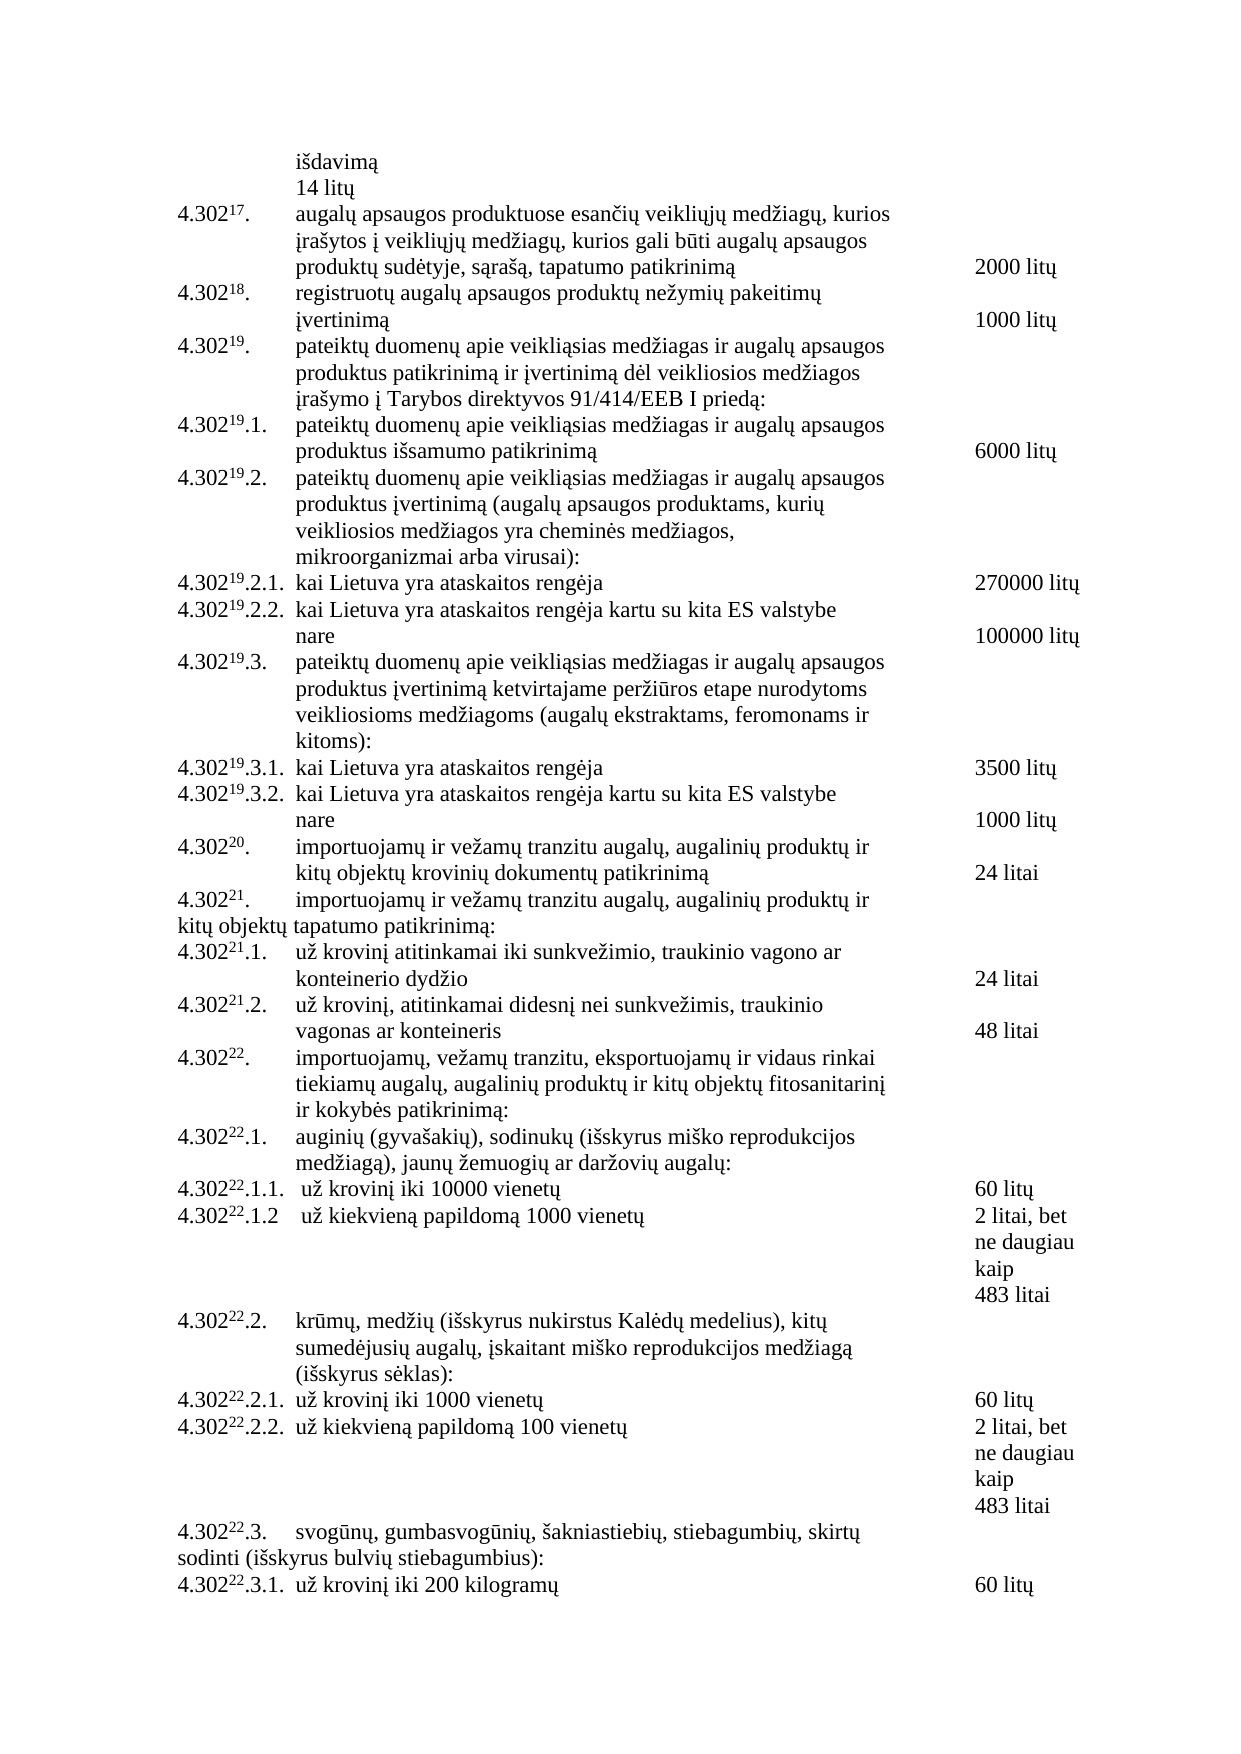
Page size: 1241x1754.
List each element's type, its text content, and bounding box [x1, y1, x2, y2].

text 4.30219.3.1. kai Lietuva yra ataskaitos rengėja 3500 litų [177, 754, 1122, 780]
text kitų objektų tapatumo patikrinimą: [177, 912, 1122, 938]
text 4.30217. augalų apsaugos produktuose esančių veikliųjų medžiagų, kurios [177, 200, 1122, 227]
text produktus patikrinimą ir įvertinimą dėl veikliosios medžiagos [177, 358, 1122, 385]
text veikliosios medžiagos yra cheminės medžiagos, [177, 517, 1122, 543]
text 4.30219.2.1. kai Lietuva yra ataskaitos rengėja 270000 litų [177, 569, 1122, 596]
text produktus įvertinimą (augalų apsaugos produktams, kurių [177, 490, 1122, 517]
text 4.30222.2.2. už kiekvieną papildomą 100 vienetų 2 litai, bet [177, 1413, 1122, 1439]
text ne daugiau [974, 1439, 1122, 1465]
text ne daugiau [177, 1228, 1122, 1254]
text kitų objektų krovinių dokumentų patikrinimą 24 litai [177, 859, 1122, 886]
text 4.30219.3. pateiktų duomenų apie veikliąsias medžiagas ir augalų apsaugos [177, 648, 1122, 675]
text 4.30222.2.1. už krovinį iki 1000 vienetų 60 litų [177, 1386, 1122, 1413]
text kaip [974, 1254, 1122, 1281]
text 4.30222.1. auginių (gyvašakių), sodinukų (išskyrus miško reprodukcijos [177, 1123, 1122, 1149]
text įrašytos į veikliųjų medžiagų, kurios gali būti augalų apsaugos [177, 227, 1122, 253]
text išdavimą 14 litų [177, 148, 945, 200]
text kitoms): [177, 727, 1122, 754]
text 4.30221.2. už krovinį, atitinkamai didesnį nei sunkvežimis, traukinio [177, 991, 1122, 1017]
text 4.30221.1. už krovinį atitinkamai iki sunkvežimio, traukinio vagono ar [177, 938, 1122, 965]
text produktus įvertinimą ketvirtajame peržiūros etape nurodytoms [177, 675, 1122, 701]
text įrašymo į Tarybos direktyvos 91/414/EEB I priedą: [177, 385, 1122, 411]
text 4.30222.2. krūmų, medžių (išskyrus nukirstus Kalėdų medelius), kitų [177, 1307, 1122, 1334]
text 4.30219.2.2. kai Lietuva yra ataskaitos rengėja kartu su kita ES valstybe [177, 596, 1122, 622]
text 4.30219.2. pateiktų duomenų apie veikliąsias medžiagas ir augalų apsaugos [177, 464, 1122, 490]
text 4.30221. importuojamų ir vežamų tranzitu augalų, augalinių produktų ir [177, 886, 1122, 912]
text ir kokybės patikrinimą: [177, 1096, 1122, 1123]
text sumedėjusių augalų, įskaitant miško reprodukcijos medžiagą [177, 1334, 1122, 1360]
text produktus išsamumo patikrinimą 6000 litų [177, 438, 1122, 464]
text 4.30218. registruotų augalų apsaugos produktų nežymių pakeitimų [177, 279, 1122, 306]
text 4.30222.3.1. už krovinį iki 200 kilogramų 60 litų [177, 1571, 1122, 1597]
text mikroorganizmai arba virusai): [177, 543, 1122, 569]
text nare 1000 litų [177, 807, 1122, 833]
text veikliosioms medžiagoms (augalų ekstraktams, feromonams ir [177, 701, 1122, 727]
text kaip [974, 1465, 1122, 1492]
text įvertinimą 1000 litų [177, 306, 1122, 332]
text 4.30220. importuojamų ir vežamų tranzitu augalų, augalinių produktų ir [177, 833, 1122, 859]
text medžiagą), jaunų žemuogių ar daržovių augalų: [177, 1149, 1122, 1176]
text 4.30222.1.2 už kiekvieną papildomą 1000 vienetų 2 litai, bet [177, 1202, 1122, 1228]
text nare 100000 litų [177, 622, 1122, 648]
text tiekiamų augalų, augalinių produktų ir kitų objektų fitosanitarinį [177, 1070, 1122, 1096]
text 483 litai [974, 1281, 1122, 1307]
text (išskyrus sėklas): [177, 1360, 1122, 1386]
text 4.30219.1. pateiktų duomenų apie veikliąsias medžiagas ir augalų apsaugos [177, 411, 1122, 438]
text vagonas ar konteineris 48 litai [177, 1017, 1122, 1044]
text 4.30219.3.2. kai Lietuva yra ataskaitos rengėja kartu su kita ES valstybe [177, 780, 1122, 807]
text 4.30222. importuojamų, vežamų tranzitu, eksportuojamų ir vidaus rinkai [177, 1044, 1122, 1070]
text 4.30222.3. svogūnų, gumbasvogūnių, šakniastiebių, stiebagumbių, skirtų [177, 1518, 1122, 1544]
text produktų sudėtyje, sąrašą, tapatumo patikrinimą 2000 litų [177, 253, 1122, 279]
text 483 litai [974, 1492, 1122, 1518]
text konteinerio dydžio 24 litai [177, 965, 1122, 991]
text 4.30222.1.1. už krovinį iki 10000 vienetų 60 litų [177, 1176, 1122, 1202]
text sodinti (išskyrus bulvių stiebagumbius): [177, 1544, 1122, 1571]
text 4.30219. pateiktų duomenų apie veikliąsias medžiagas ir augalų apsaugos [177, 332, 1122, 358]
